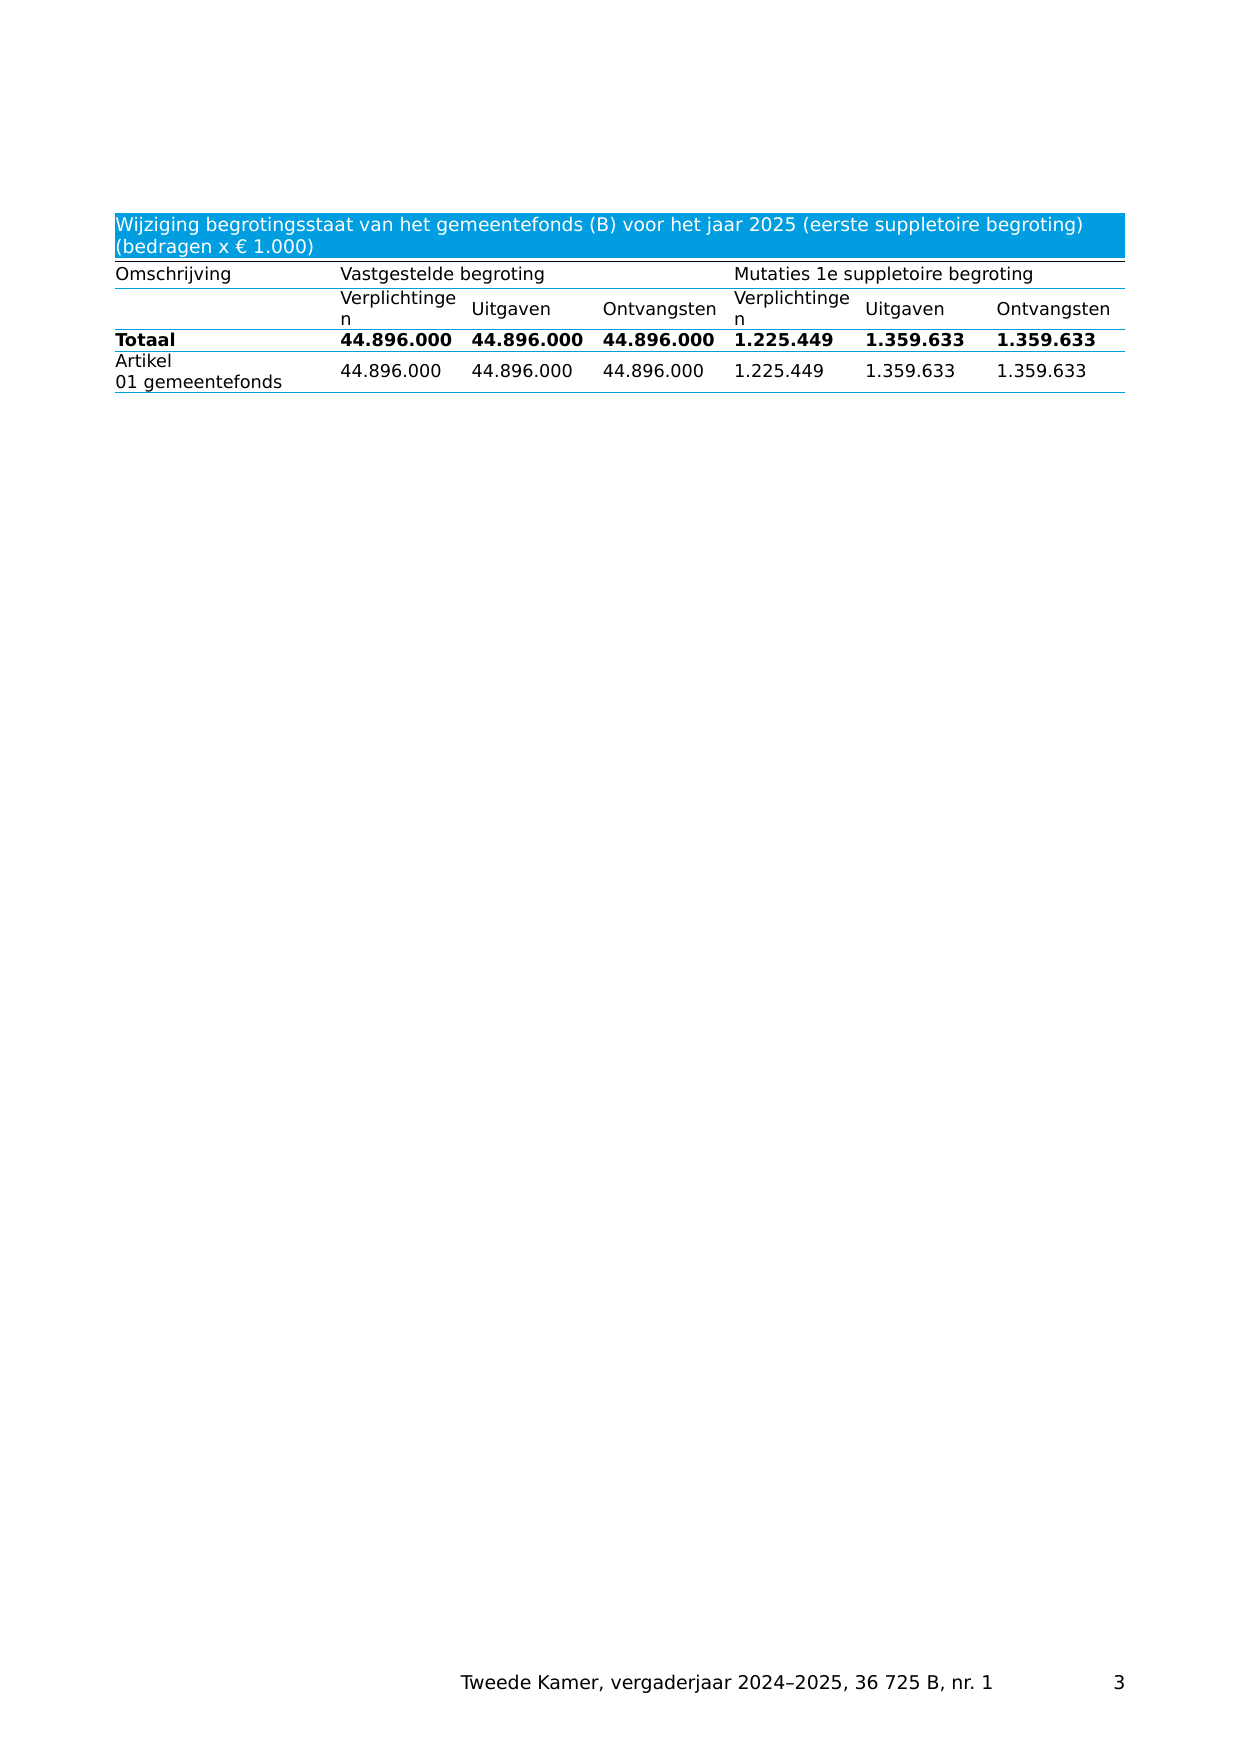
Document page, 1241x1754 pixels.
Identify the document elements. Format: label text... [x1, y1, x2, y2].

table_cell Omschrijving [115, 262, 337, 288]
table_cell Ontvangsten [994, 289, 1125, 329]
table_cell Totaal [115, 330, 337, 351]
table_cell Verplichtingen [337, 289, 468, 329]
table_cell Vastgestelde begroting [337, 262, 731, 288]
table_cell Verplichtingen [731, 289, 862, 329]
table_cell 1.359.633 [862, 352, 993, 392]
table_cell 44.896.000 [337, 330, 468, 351]
table_cell 1.359.633 [994, 352, 1125, 392]
table_cell [115, 289, 337, 329]
table_cell 44.896.000 [600, 352, 731, 392]
table_cell 1.359.633 [994, 330, 1125, 351]
table_cell 1.225.449 [731, 352, 862, 392]
table_cell Uitgaven [469, 289, 600, 329]
table_cell 44.896.000 [469, 330, 600, 351]
table_cell Artikel 01 gemeentefonds [115, 352, 337, 392]
table_cell 44.896.000 [337, 352, 468, 392]
table_cell 44.896.000 [469, 352, 600, 392]
table_cell 1.225.449 [731, 330, 862, 351]
table_cell Mutaties 1e suppletoire begroting [731, 262, 1125, 288]
table_cell Uitgaven [862, 289, 993, 329]
table_cell 44.896.000 [600, 330, 731, 351]
table_cell 1.359.633 [862, 330, 993, 351]
table_cell Ontvangsten [600, 289, 731, 329]
